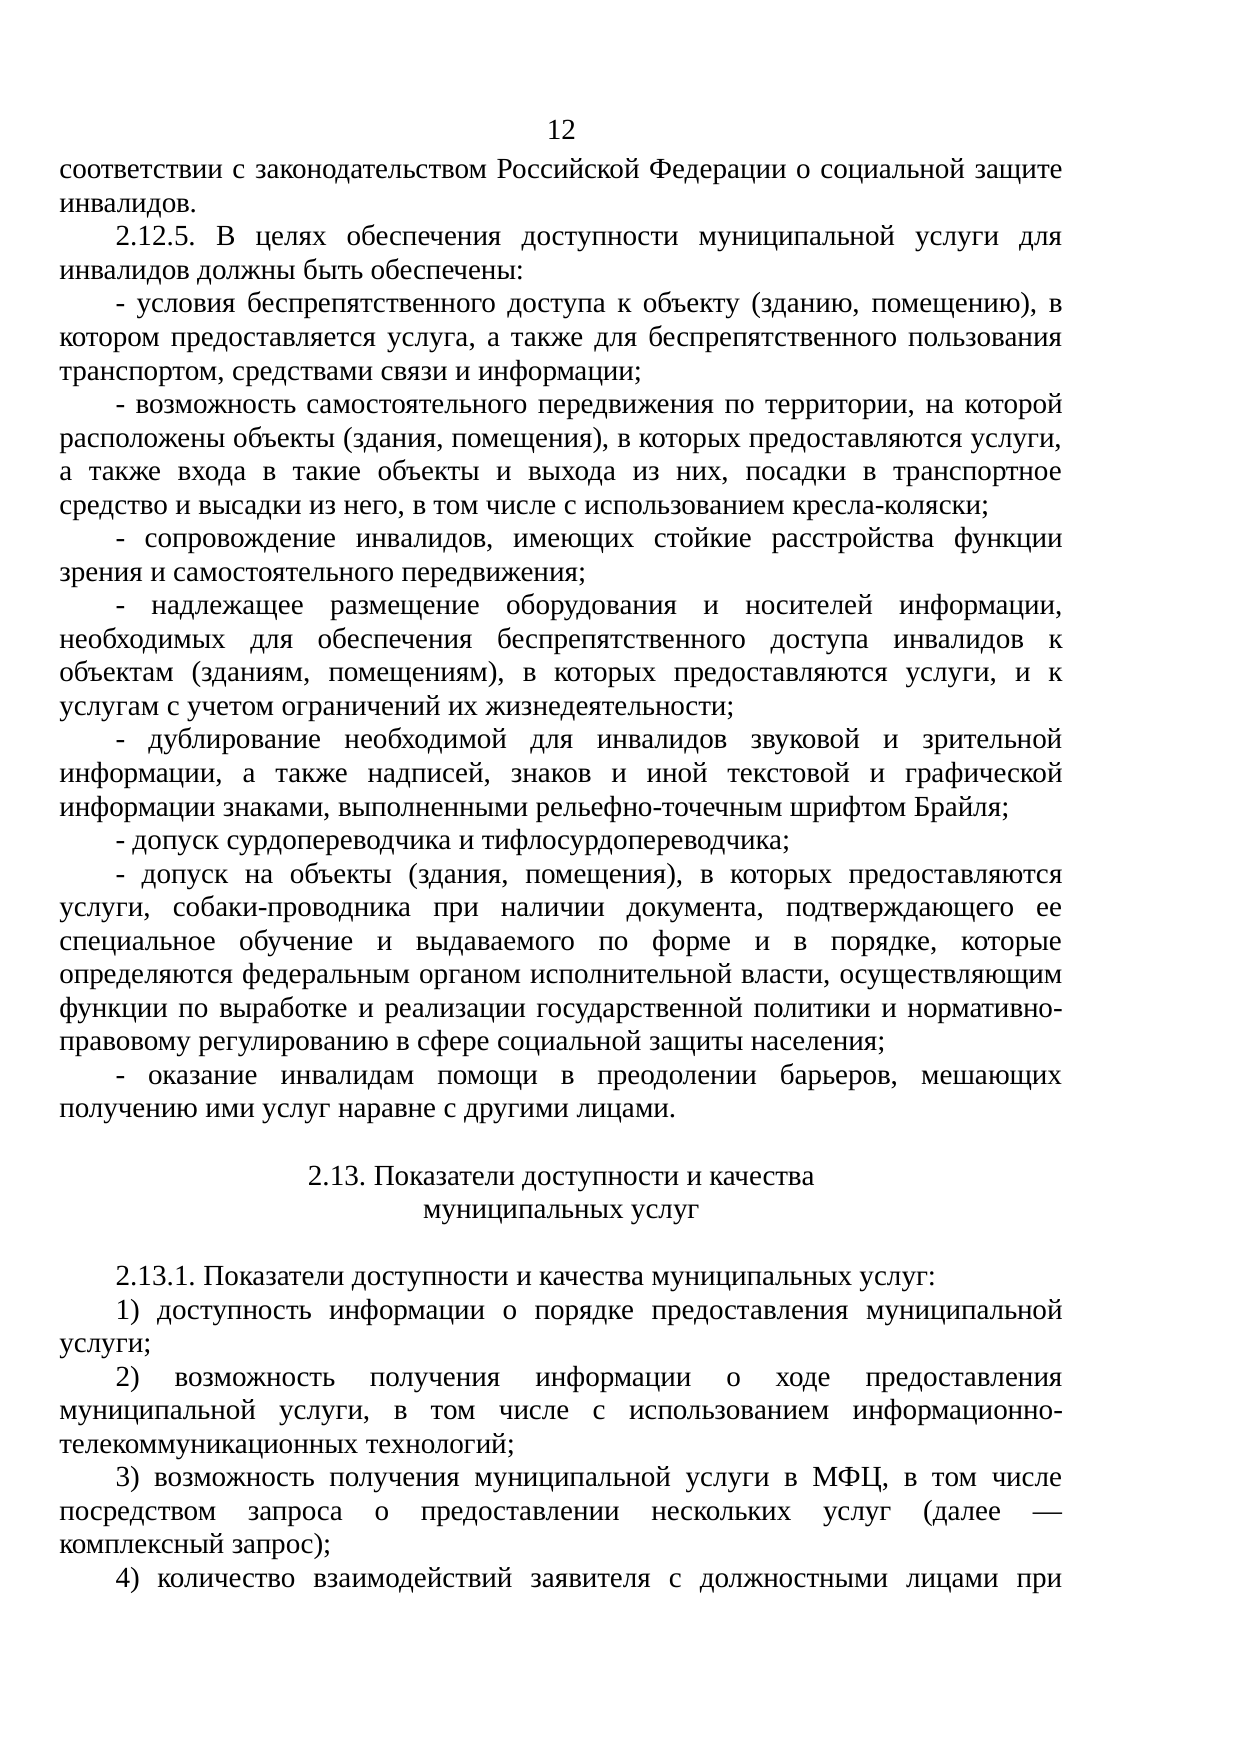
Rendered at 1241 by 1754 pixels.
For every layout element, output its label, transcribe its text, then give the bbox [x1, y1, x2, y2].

subtitle 2.13. Показатели доступности и качества [59, 1158, 1063, 1191]
text 3) возможность получения муниципальной услуги в МФЦ, в том числе посредством запроса о предоставлении нескольких услуг (далее — комплексный запрос); [59, 1460, 1063, 1560]
text 1) доступность информации о порядке предоставления муниципальной услуги; [59, 1292, 1063, 1359]
text - оказание инвалидам помощи в преодолении барьеров, мешающих получению ими услуг наравне с другими лицами. [59, 1057, 1063, 1124]
text 2.13.1. Показатели доступности и качества муниципальных услуг: [59, 1258, 1063, 1292]
text муниципальных услуг [59, 1191, 1063, 1225]
text 4) количество взаимодействий заявителя с должностными лицами при [59, 1560, 1063, 1594]
text - допуск сурдопереводчика и тифлосурдопереводчика; [59, 822, 1063, 856]
text 2.12.5. В целях обеспечения доступности муниципальной услуги для инвалидов должны быть обеспечены: [59, 219, 1063, 286]
text - дублирование необходимой для инвалидов звуковой и зрительной информации, а также надписей, знаков и иной текстовой и графической информации знаками, выполненными рельефно-точечным шрифтом Брайля; [59, 722, 1063, 822]
text - допуск на объекты (здания, помещения), в которых предоставляются услуги, собаки-проводника при наличии документа, подтверждающего ее специальное обучение и выдаваемого по форме и в порядке, которые определяются федеральным органом исполнительной власти, осуществляющим функции по выработке и реализации государственной политики и нормативно-правовому регулированию в сфере социальной защиты населения; [59, 856, 1063, 1057]
text - надлежащее размещение оборудования и носителей информации, необходимых для обеспечения беспрепятственного доступа инвалидов к объектам (зданиям, помещениям), в которых предоставляются услуги, и к услугам с учетом ограничений их жизнедеятельности; [59, 588, 1063, 722]
text соответствии с законодательством Российской Федерации о социальной защите инвалидов. [59, 152, 1063, 219]
text - возможность самостоятельного передвижения по территории, на которой расположены объекты (здания, помещения), в которых предоставляются услуги, а также входа в такие объекты и выхода из них, посадки в транспортное средство и высадки из него, в том числе с использованием кресла-коляски; [59, 386, 1063, 521]
text 2) возможность получения информации о ходе предоставления муниципальной услуги, в том числе с использованием информационно-телекоммуникационных технологий; [59, 1359, 1063, 1460]
text - условия беспрепятственного доступа к объекту (зданию, помещению), в котором предоставляется услуга, а также для беспрепятственного пользования транспортом, средствами связи и информации; [59, 286, 1063, 386]
text - сопровождение инвалидов, имеющих стойкие расстройства функции зрения и самостоятельного передвижения; [59, 521, 1063, 588]
